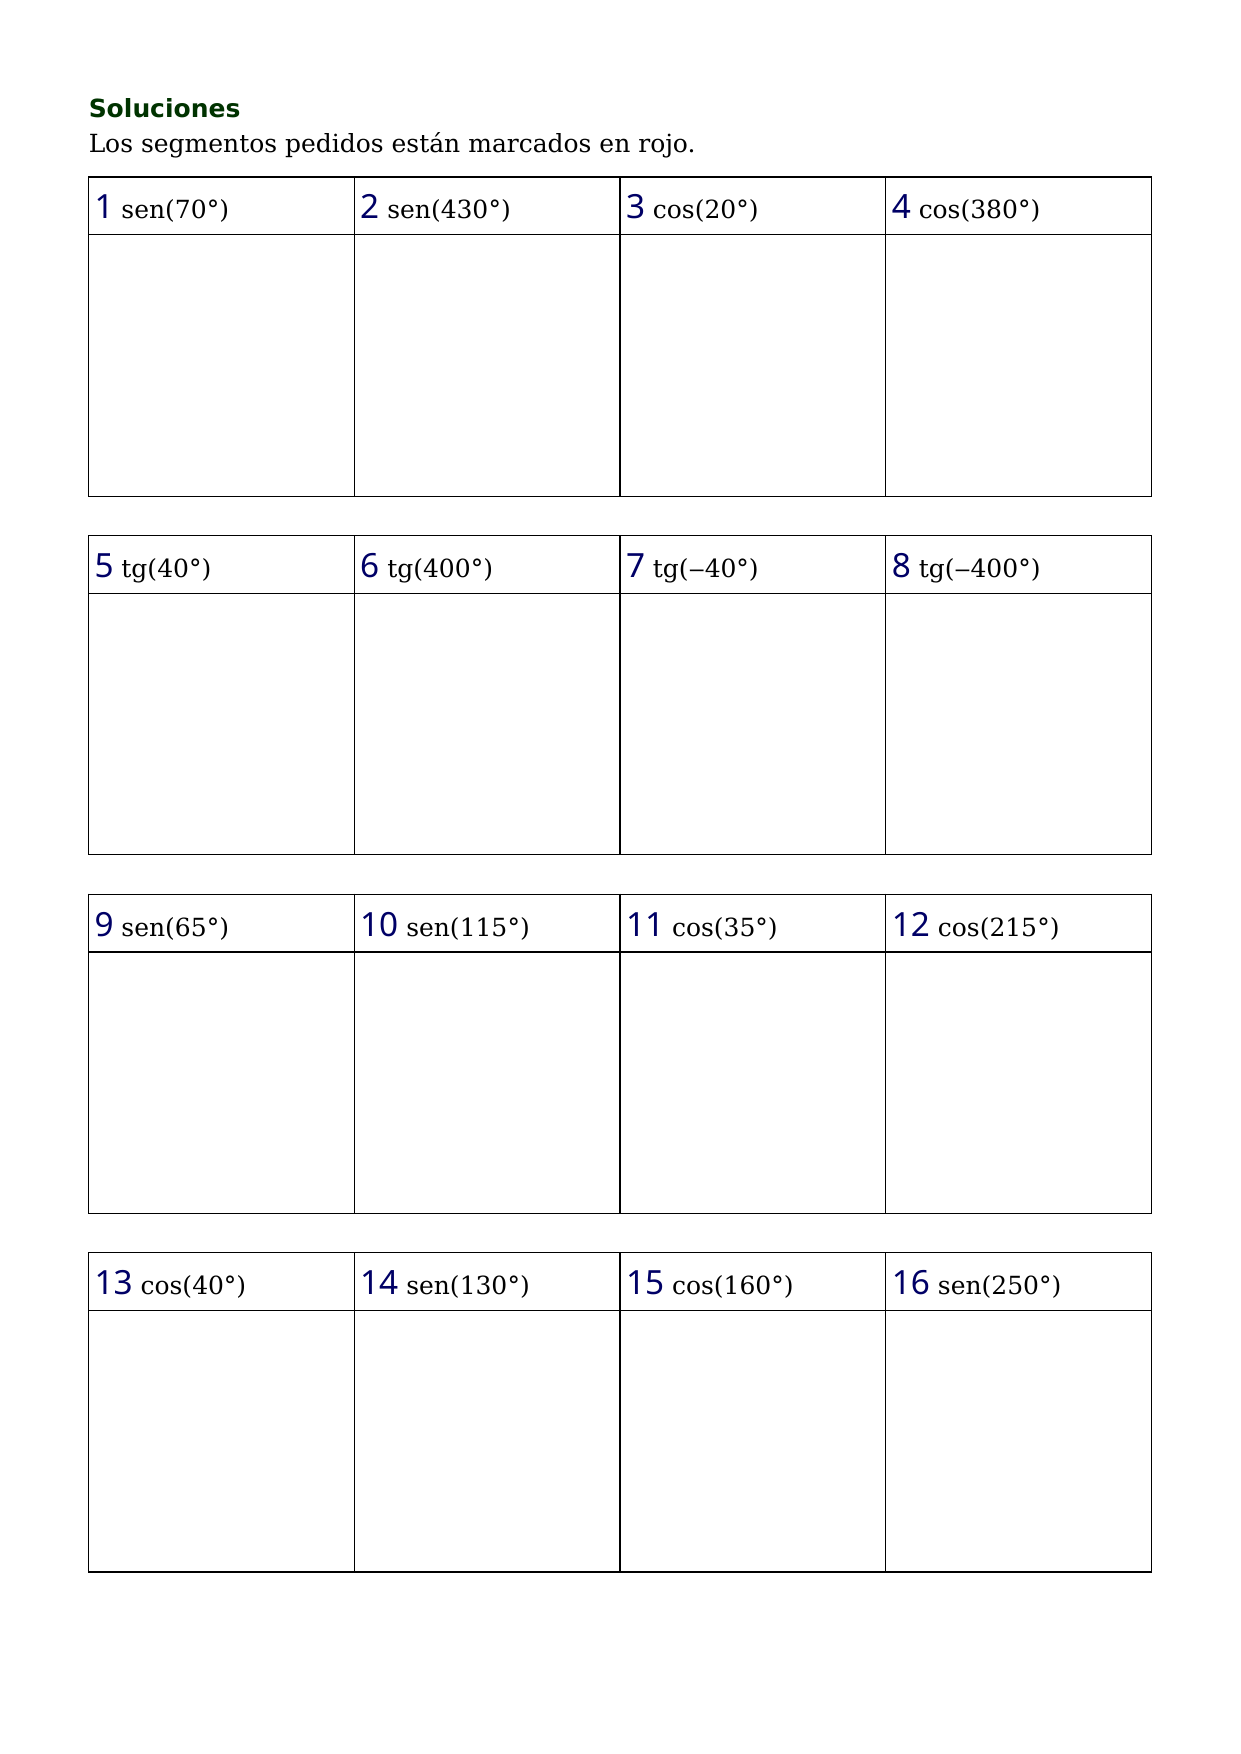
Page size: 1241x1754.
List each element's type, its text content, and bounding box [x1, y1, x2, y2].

table_header 6 tg(400°) [355, 536, 619, 593]
table_cell [355, 235, 619, 496]
table_header 5 tg(40°) [89, 536, 354, 593]
table_header 16 sen(250°) [886, 1253, 1151, 1310]
table_cell [886, 235, 1151, 496]
table_header 11 cos(35°) [621, 895, 885, 951]
table_cell [355, 1311, 619, 1571]
table_header 3 cos(20°) [621, 178, 885, 234]
table_cell [89, 594, 354, 854]
table_cell [886, 1311, 1151, 1571]
table_header 14 sen(130°) [355, 1253, 619, 1310]
table_cell [621, 235, 885, 496]
table_cell [355, 953, 619, 1213]
table_header 10 sen(115°) [355, 895, 619, 951]
text Los segmentos pedidos están marcados en rojo. [88, 129, 1152, 159]
table_header 15 cos(160°) [621, 1253, 885, 1310]
table_header 7 tg(‒40°) [621, 536, 885, 593]
table_cell [621, 1311, 885, 1571]
table_header 12 cos(215°) [886, 895, 1151, 951]
table_header 13 cos(40°) [89, 1253, 354, 1310]
table_cell [621, 594, 885, 854]
table_header 2 sen(430°) [355, 178, 619, 234]
table_cell [355, 594, 619, 854]
table_header 4 cos(380°) [886, 178, 1151, 234]
table_cell [89, 235, 354, 496]
table_header 9 sen(65°) [89, 895, 354, 951]
table_header 8 tg(‒400°) [886, 536, 1151, 593]
table_cell [89, 953, 354, 1213]
table_header 1 sen(70°) [89, 178, 354, 234]
table_cell [886, 953, 1151, 1213]
table_cell [886, 594, 1151, 854]
table_cell [621, 953, 885, 1213]
table_cell [89, 1311, 354, 1571]
text Soluciones [88, 94, 1152, 124]
